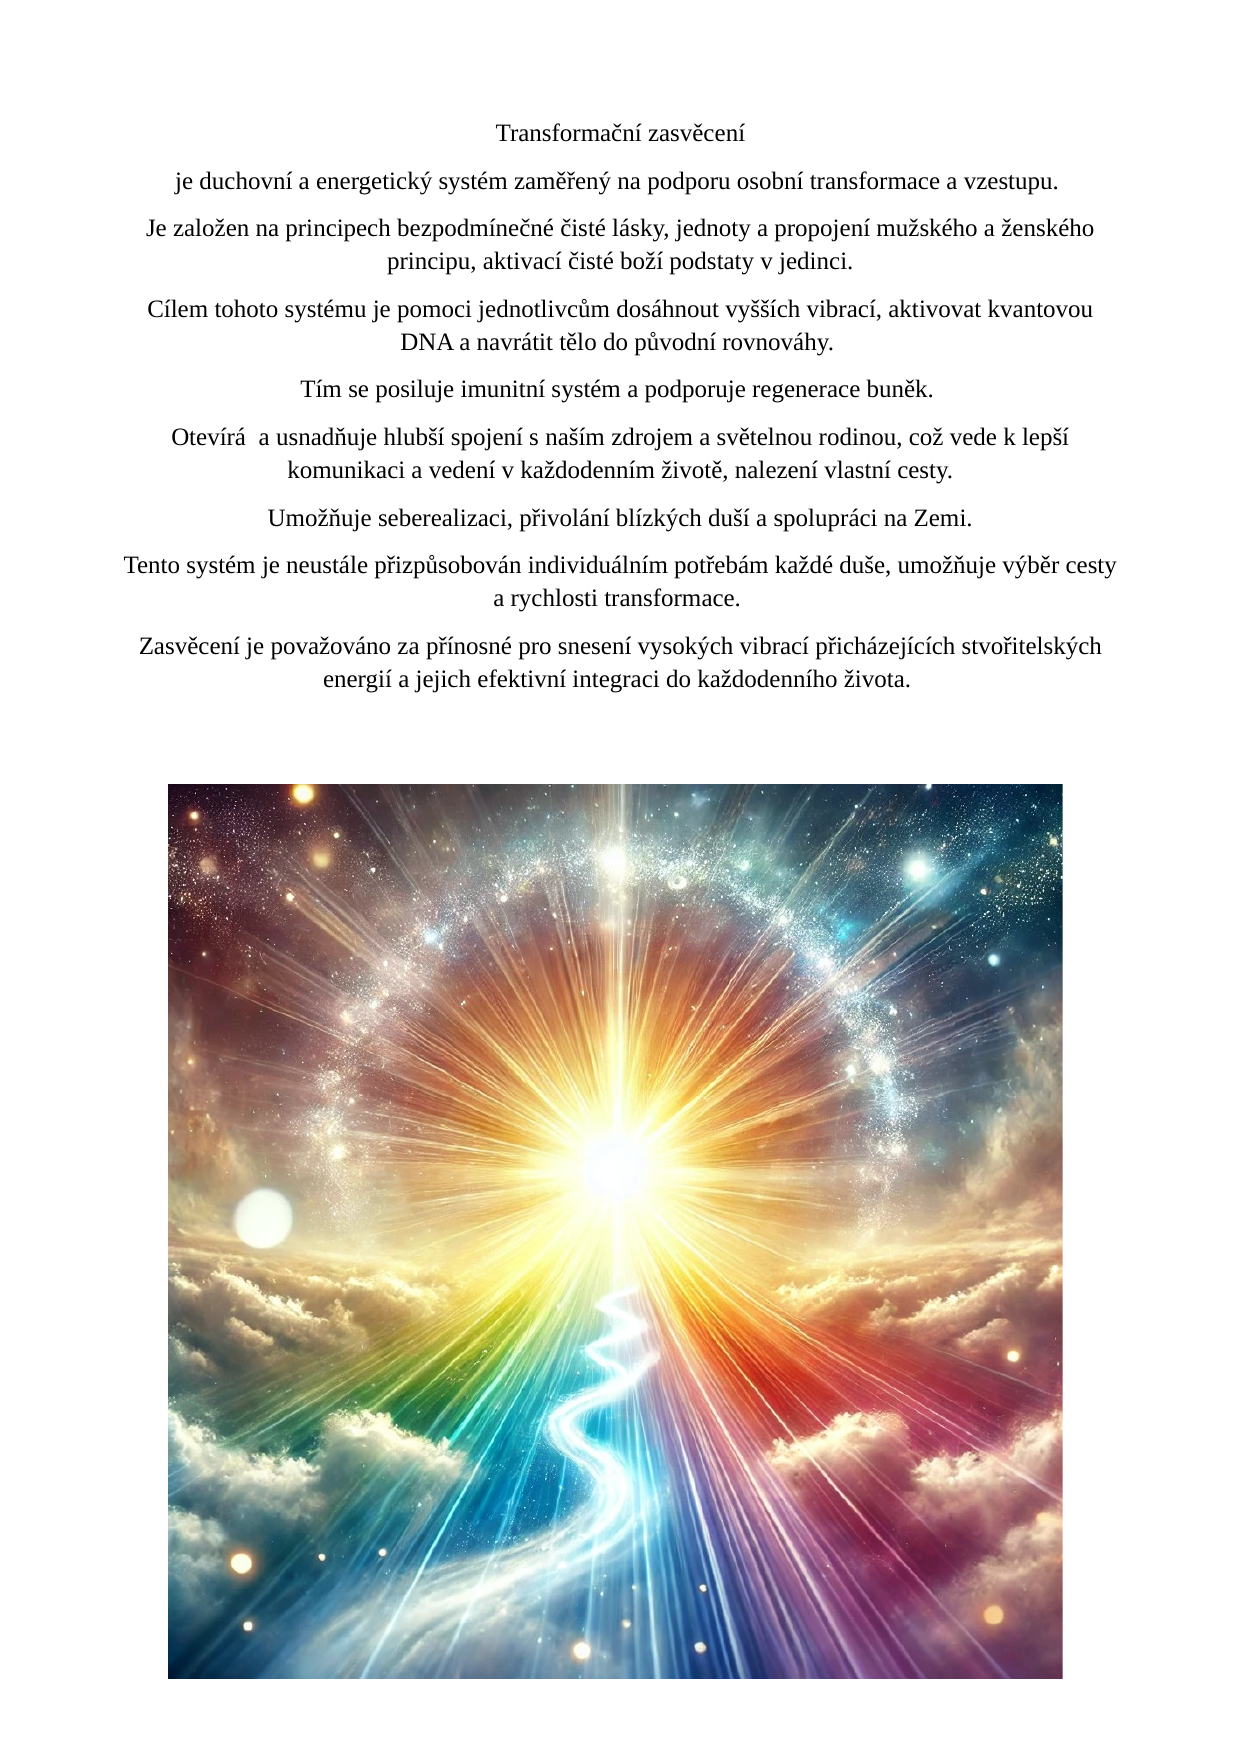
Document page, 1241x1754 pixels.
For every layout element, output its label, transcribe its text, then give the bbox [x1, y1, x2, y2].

text Transformační zasvěcení [118, 118, 1122, 147]
text Umožňuje seberealizaci, přivolání blízkých duší a spolupráci na Zemi. [118, 503, 1122, 532]
text je duchovní a energetický systém zaměřený na podporu osobní transformace a vzestupu. [118, 166, 1122, 194]
text Tento systém je neustále přizpůsobován individuálním potřebám každé duše, umožňuje výběr cesty a rychlosti transformace. [118, 550, 1122, 612]
text Cílem tohoto systému je pomoci jednotlivcům dosáhnout vyšších vibrací, aktivovat kvantovou DNA a navrátit tělo do původní rovnováhy. [118, 294, 1122, 356]
text Zasvěcení je považováno za přínosné pro snesení vysokých vibrací přicházejících stvořitelských energií a jejich efektivní integraci do každodenního života. [118, 631, 1122, 693]
text Otevírá a usnadňuje hlubší spojení s naším zdrojem a světelnou rodinou, což vede k lepší komunikaci a vedení v každodenním životě, nalezení vlastní cesty. [118, 422, 1122, 484]
text Je založen na principech bezpodmínečné čisté lásky, jednoty a propojení mužského a ženského principu, aktivací čisté boží podstaty v jedinci. [118, 213, 1122, 275]
picture [168, 784, 1063, 1679]
text Tím se posiluje imunitní systém a podporuje regenerace buněk. [118, 374, 1122, 403]
